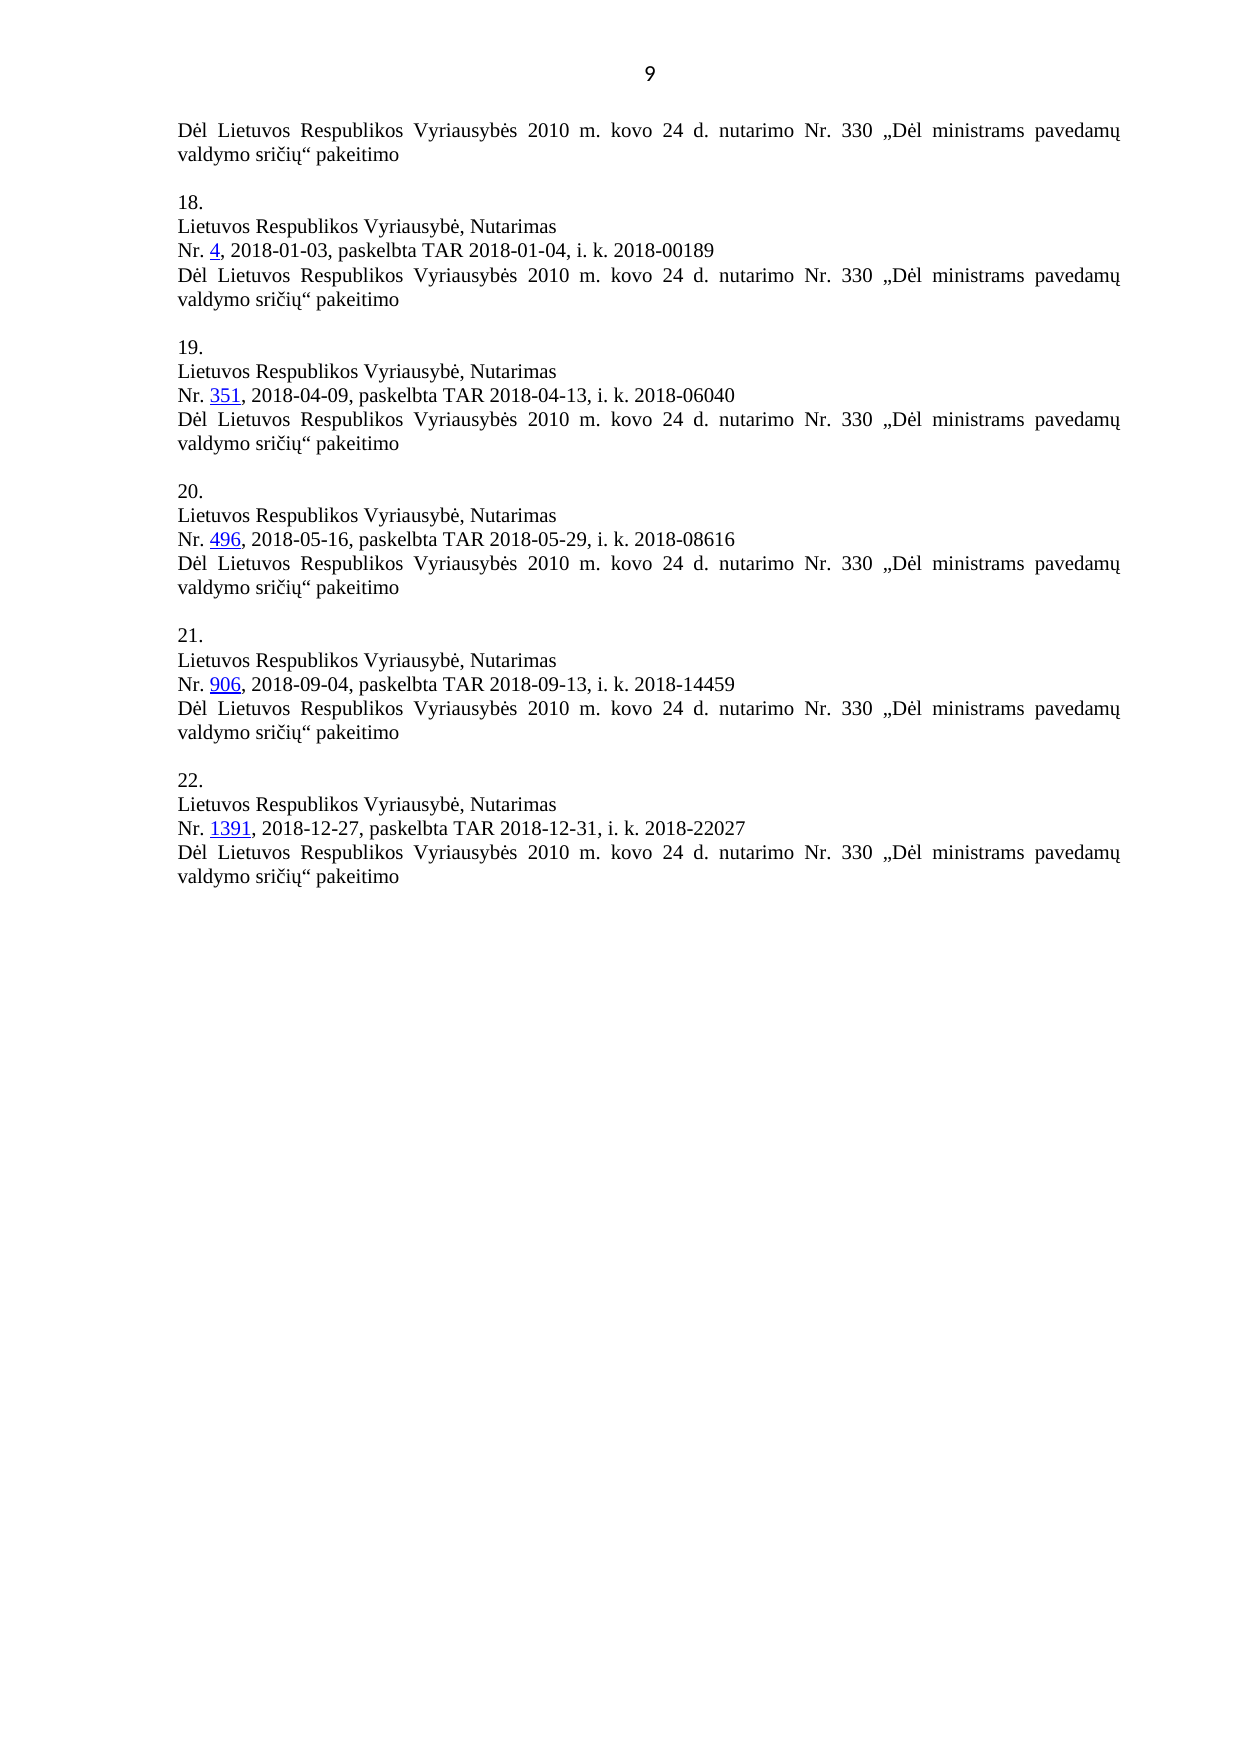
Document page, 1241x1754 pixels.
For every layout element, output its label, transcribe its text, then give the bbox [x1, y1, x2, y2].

text Nr. 351, 2018-04-09, paskelbta TAR 2018-04-13, i. k. 2018-06040 [177, 383, 1122, 407]
text Dėl Lietuvos Respublikos Vyriausybės 2010 m. kovo 24 d. nutarimo Nr. 330 „Dėl ministrams pavedamų valdymo sričių“ pakeitimo [177, 118, 1122, 166]
text Lietuvos Respublikos Vyriausybė, Nutarimas [177, 647, 1122, 672]
text Dėl Lietuvos Respublikos Vyriausybės 2010 m. kovo 24 d. nutarimo Nr. 330 „Dėl ministrams pavedamų valdymo sričių“ pakeitimo [177, 262, 1122, 311]
text Lietuvos Respublikos Vyriausybė, Nutarimas [177, 359, 1122, 383]
text Lietuvos Respublikos Vyriausybė, Nutarimas [177, 503, 1122, 527]
text Dėl Lietuvos Respublikos Vyriausybės 2010 m. kovo 24 d. nutarimo Nr. 330 „Dėl ministrams pavedamų valdymo sričių“ pakeitimo [177, 551, 1122, 599]
text Nr. 496, 2018-05-16, paskelbta TAR 2018-05-29, i. k. 2018-08616 [177, 527, 1122, 551]
text 19. [177, 335, 1122, 359]
text Nr. 4, 2018-01-03, paskelbta TAR 2018-01-04, i. k. 2018-00189 [177, 238, 1122, 262]
text 20. [177, 479, 1122, 503]
text 18. [177, 190, 1122, 214]
text 22. [177, 768, 1122, 792]
text Dėl Lietuvos Respublikos Vyriausybės 2010 m. kovo 24 d. nutarimo Nr. 330 „Dėl ministrams pavedamų valdymo sričių“ pakeitimo [177, 696, 1122, 744]
text Lietuvos Respublikos Vyriausybė, Nutarimas [177, 214, 1122, 238]
text Dėl Lietuvos Respublikos Vyriausybės 2010 m. kovo 24 d. nutarimo Nr. 330 „Dėl ministrams pavedamų valdymo sričių“ pakeitimo [177, 407, 1122, 455]
text 21. [177, 623, 1122, 647]
text Dėl Lietuvos Respublikos Vyriausybės 2010 m. kovo 24 d. nutarimo Nr. 330 „Dėl ministrams pavedamų valdymo sričių“ pakeitimo [177, 840, 1122, 888]
text Nr. 1391, 2018-12-27, paskelbta TAR 2018-12-31, i. k. 2018-22027 [177, 816, 1122, 840]
text Lietuvos Respublikos Vyriausybė, Nutarimas [177, 792, 1122, 816]
text Nr. 906, 2018-09-04, paskelbta TAR 2018-09-13, i. k. 2018-14459 [177, 672, 1122, 696]
